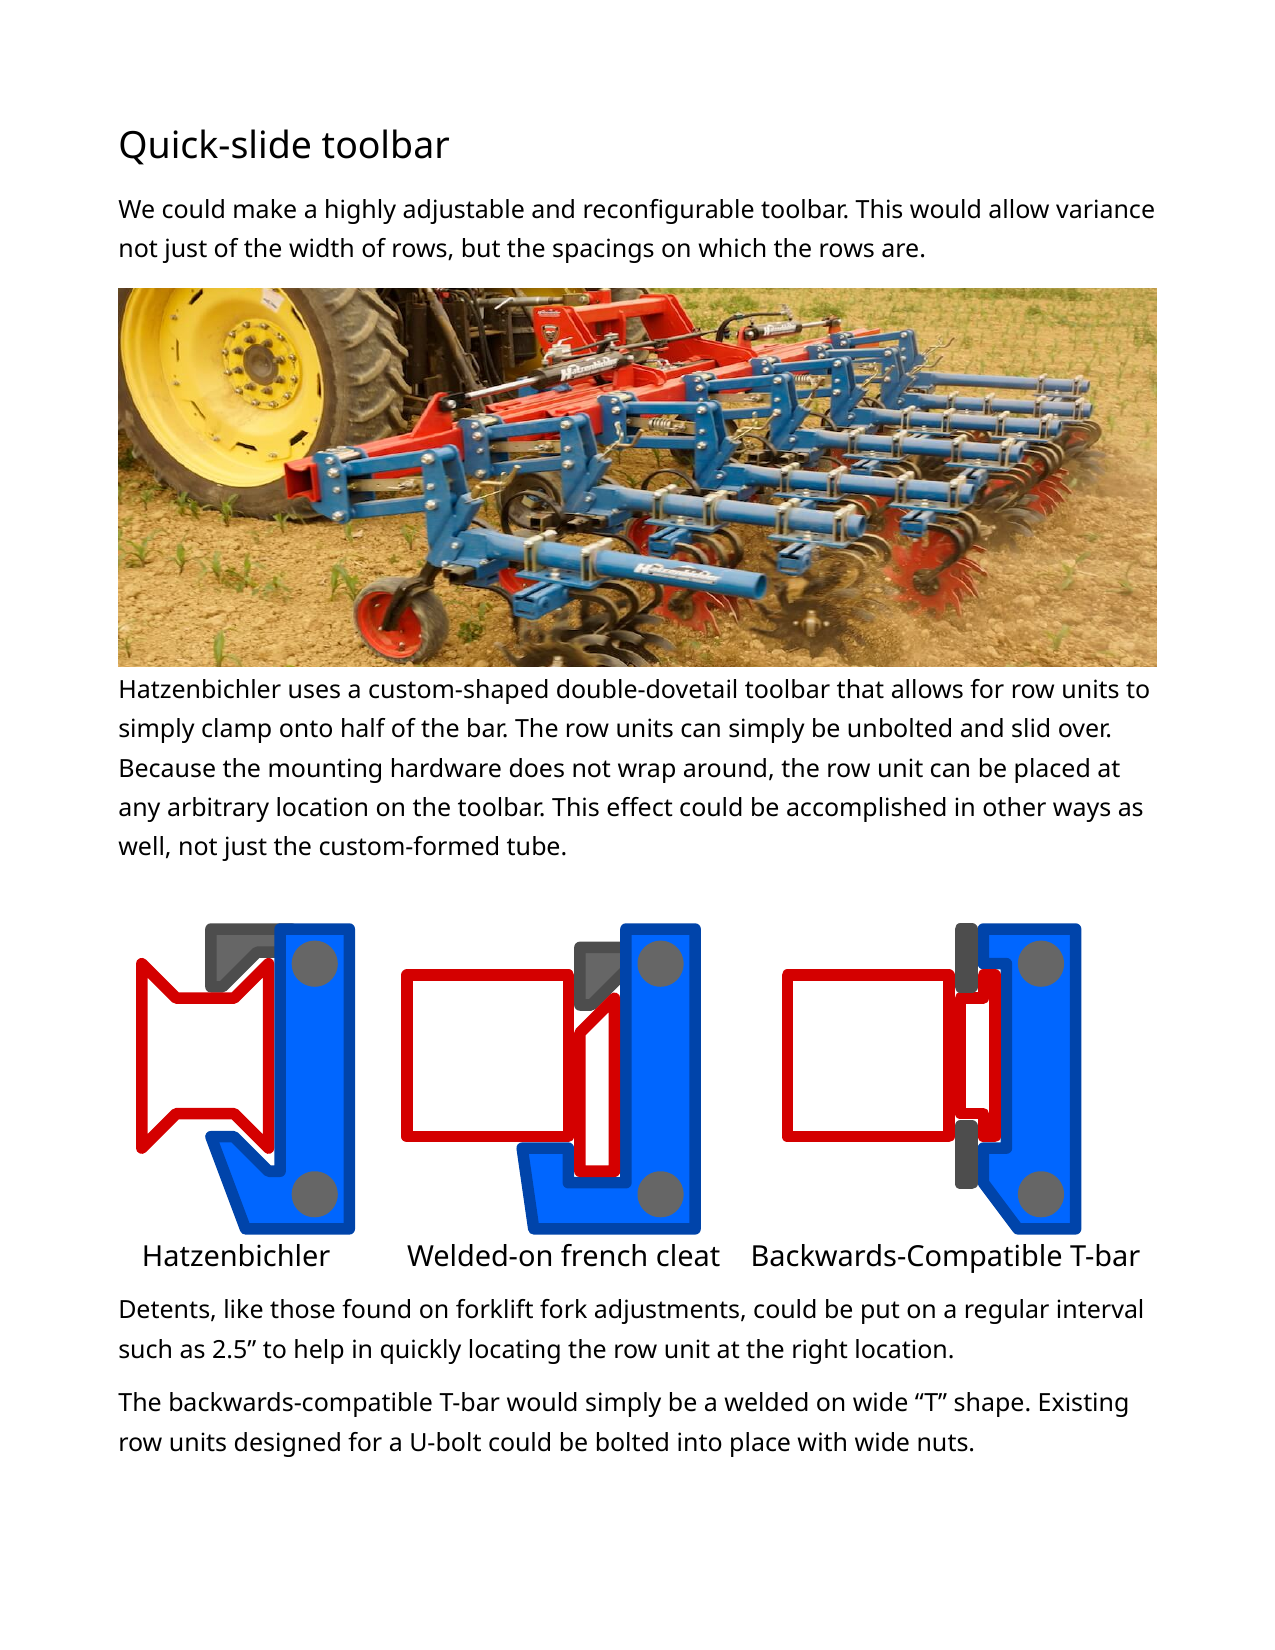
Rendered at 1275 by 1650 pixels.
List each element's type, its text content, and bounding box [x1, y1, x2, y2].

text Hatzenbichler uses a custom-shaped double-dovetail toolbar that allows for row units to simply clamp onto half of the bar. The row units can simply be unbolted and slid over. Because the mounting hardware does not wrap around, the row unit can be placed at any arbitrary location on the toolbar. This effect could be accomplished in other ways as well, not just the custom-formed tube. [118, 667, 1157, 863]
text Quick-slide toolbar [118, 118, 1157, 169]
text Detents, like those found on forklift fork adjustments, could be put on a regular interval such as 2.5” to help in quickly locating the row unit at the right location. [118, 882, 1157, 1365]
picture [118, 288, 1157, 667]
text The backwards-compatible T-bar would simply be a welded on wide “T” shape. Existing row units designed for a U-bolt could be bolted into place with wide nuts. [118, 1385, 1157, 1458]
text We could make a highly adjustable and reconfigurable toolbar. This would allow variance not just of the width of rows, but the spacings on which the rows are. [118, 191, 1157, 264]
